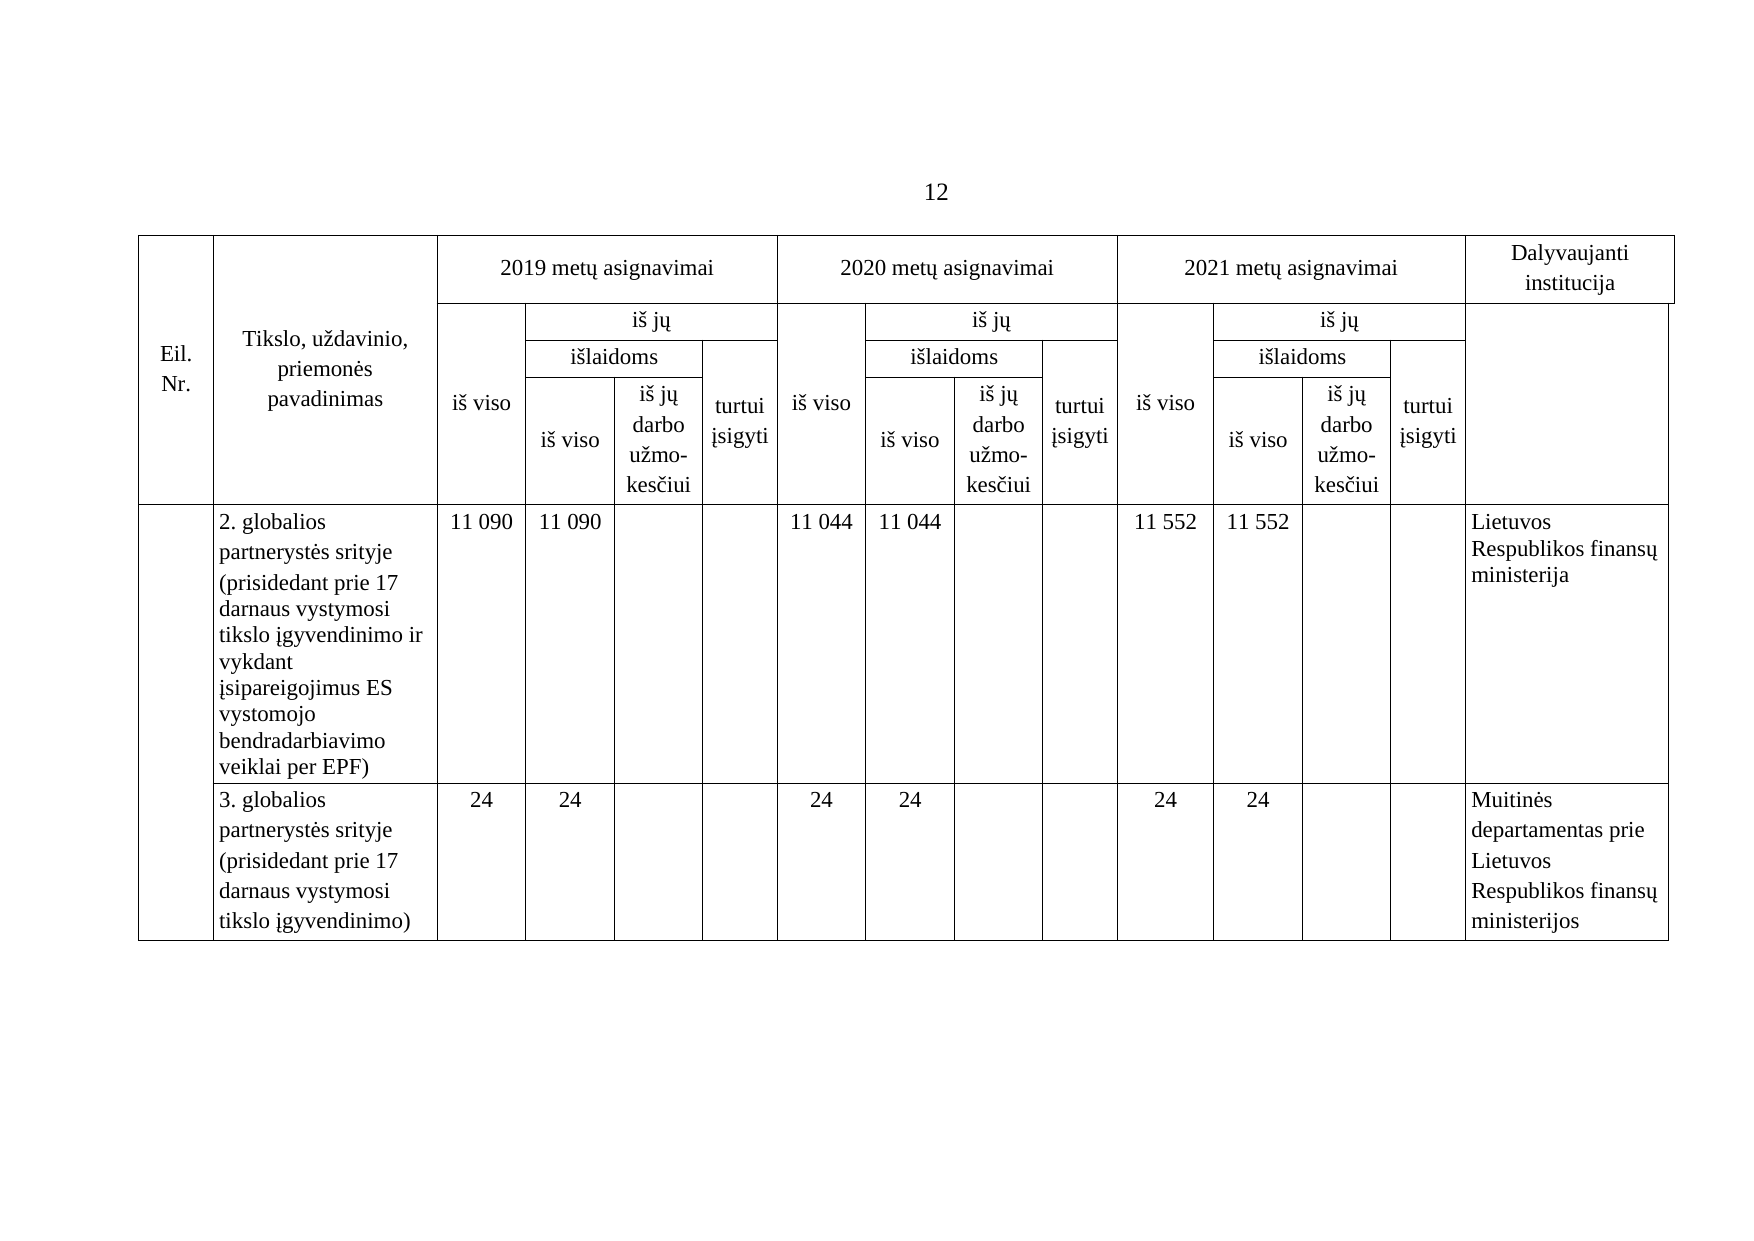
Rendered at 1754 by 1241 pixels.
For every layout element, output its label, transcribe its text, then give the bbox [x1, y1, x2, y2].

table_cell [1669, 504, 1675, 782]
table_cell Muitinės departamentas prie Lietuvos Respublikos finansų ministerijos [1466, 784, 1668, 940]
table_cell [955, 784, 1042, 940]
table_cell iš viso [778, 304, 865, 504]
table_cell išlaidoms [866, 341, 1042, 377]
table_header Tikslo, uždavinio, priemonės pavadinimas [214, 236, 437, 504]
table_cell [139, 505, 213, 940]
table_cell [1303, 505, 1390, 782]
table_cell [1043, 505, 1117, 782]
table_cell turtui įsigyti [1043, 341, 1117, 504]
table_cell iš viso [438, 304, 525, 504]
table_cell [1391, 505, 1465, 782]
table_cell 11 090 [438, 505, 525, 782]
table_header 2021 metų asignavimai [1118, 236, 1465, 302]
table_cell išlaidoms [526, 341, 702, 377]
table_cell 11 552 [1214, 505, 1302, 782]
table_cell [615, 505, 702, 782]
table_cell 24 [866, 784, 954, 940]
table_cell 2. globalios partnerystės srityje (prisidedant prie 17 darnaus vystymosi tikslo įgyvendinimo ir vykdant įsipareigojimus ES vystomojo bendradarbiavimo veiklai per EPF) [214, 505, 437, 782]
table_cell Lietuvos Respublikos finansų ministerija [1466, 505, 1668, 782]
table_cell iš viso [526, 378, 614, 504]
table_cell [703, 784, 777, 940]
table_cell [1669, 783, 1675, 940]
table_cell iš jų [1214, 304, 1465, 339]
table_cell iš jų [526, 304, 777, 339]
table_header 2020 metų asignavimai [778, 236, 1117, 302]
table_cell 24 [1214, 784, 1302, 940]
table_cell 3. globalios partnerystės srityje (prisidedant prie 17 darnaus vystymosi tikslo įgyvendinimo) [214, 784, 437, 940]
table_header Eil. Nr. [139, 236, 213, 504]
table_cell iš viso [1214, 378, 1302, 504]
table_cell iš viso [1118, 304, 1213, 504]
table_cell [1466, 304, 1668, 504]
table_cell 11 552 [1118, 505, 1213, 782]
table_cell 11 044 [778, 505, 865, 782]
table_cell 24 [1118, 784, 1213, 940]
table_cell turtui įsigyti [703, 341, 777, 504]
table_cell 11 044 [866, 505, 954, 782]
table_cell [703, 505, 777, 782]
table_cell iš jų darbo užmo-kesčiui [1303, 378, 1390, 504]
table_cell [1669, 377, 1675, 504]
table_header Dalyvaujanti institucija [1466, 236, 1674, 302]
table_cell 24 [526, 784, 614, 940]
table_header 2019 metų asignavimai [438, 236, 777, 302]
table_cell 24 [438, 784, 525, 940]
table_cell [1391, 784, 1465, 940]
table_cell iš jų darbo užmo-kesčiui [615, 378, 702, 504]
table_cell 24 [778, 784, 865, 940]
table_cell iš jų [866, 304, 1117, 339]
table_cell [1669, 340, 1675, 377]
table_cell [1303, 784, 1390, 940]
table_cell iš jų darbo užmo-kesčiui [955, 378, 1042, 504]
table_cell turtui įsigyti [1391, 341, 1465, 504]
table_cell iš viso [866, 378, 954, 504]
table_cell [1043, 784, 1117, 940]
table_cell 11 090 [526, 505, 614, 782]
table_cell išlaidoms [1214, 341, 1390, 377]
table_cell [955, 505, 1042, 782]
table_cell [1669, 304, 1675, 339]
table_cell [615, 784, 702, 940]
